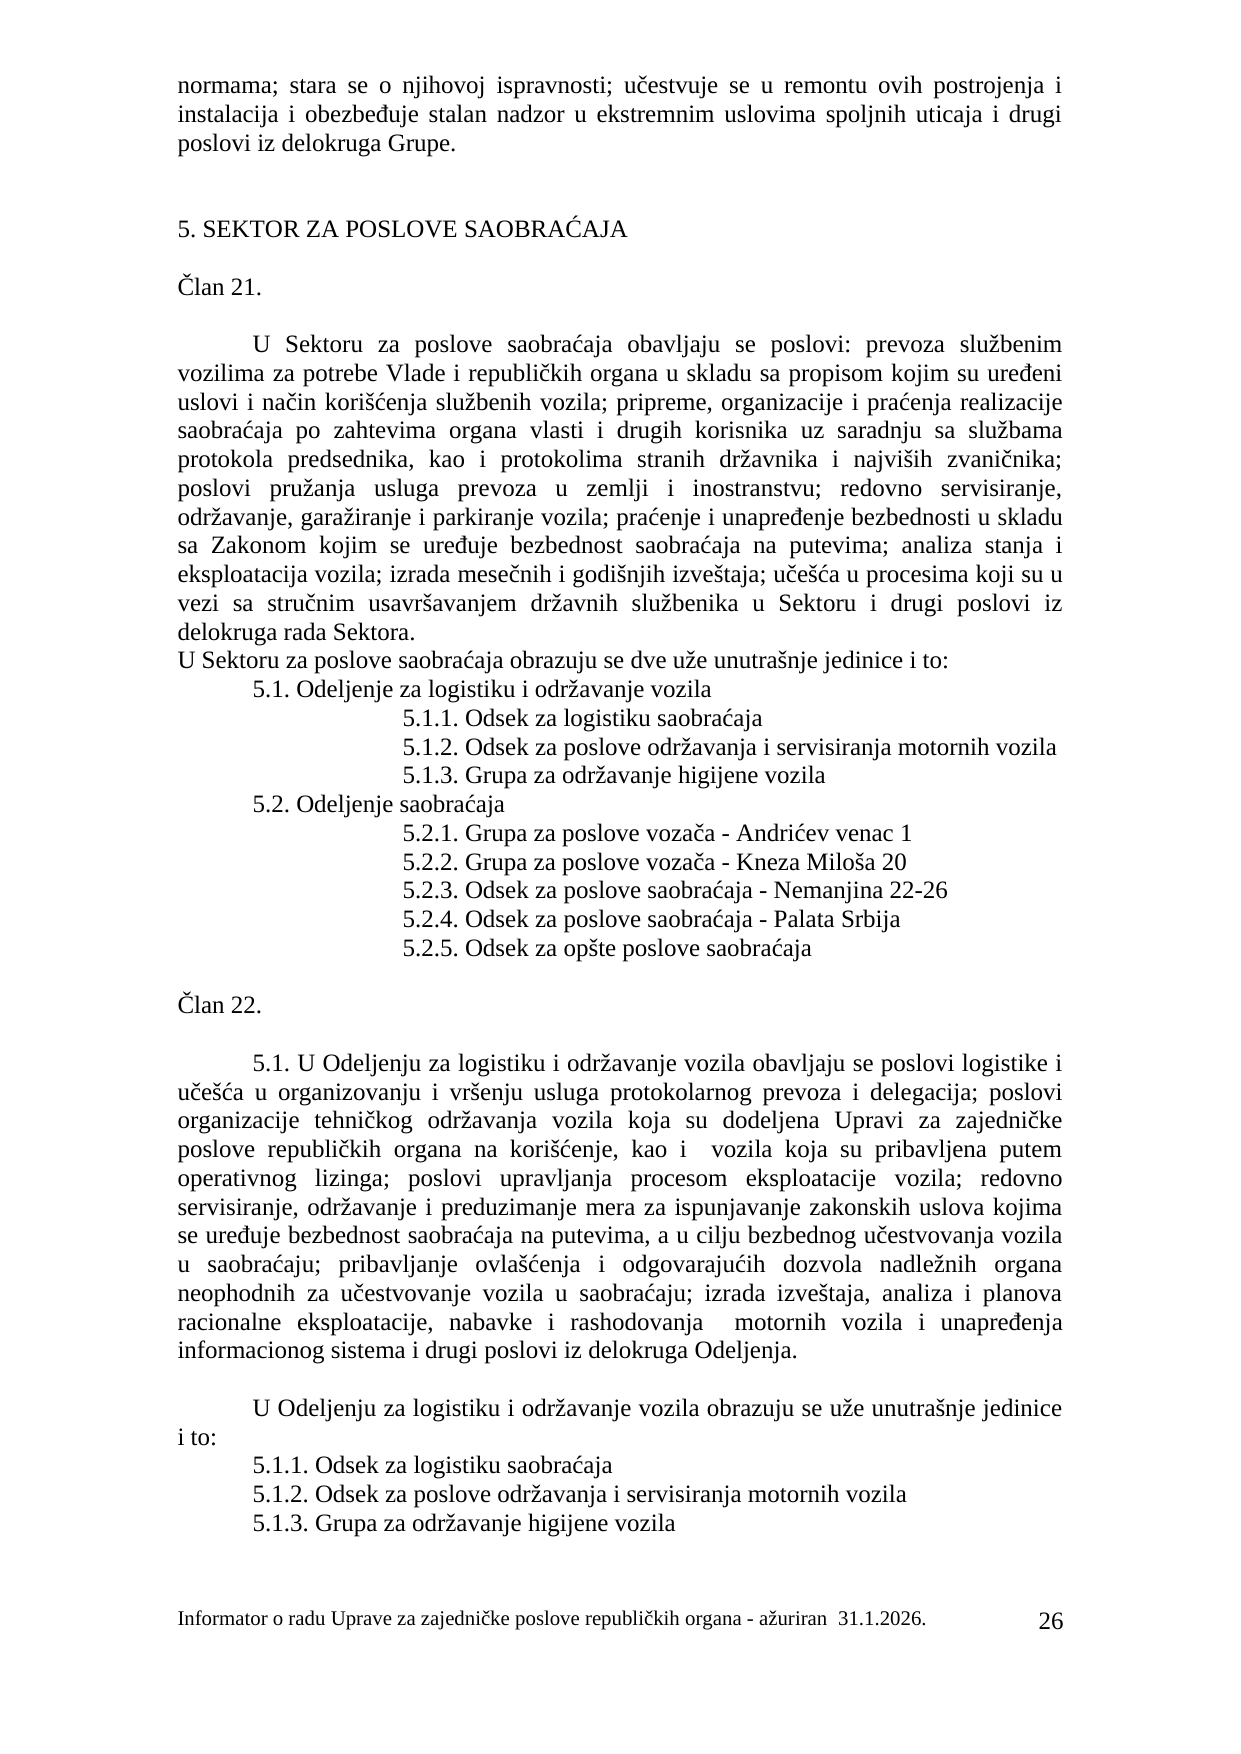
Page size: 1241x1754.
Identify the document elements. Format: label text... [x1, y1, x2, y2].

subtitle 5.1. Odeljenje za logistiku i održavanje vozila [177, 674, 1063, 703]
subtitle 5.2.2. Grupa za poslove vozača - Kneza Miloša 20 [177, 847, 1063, 875]
subtitle Član 22. [177, 990, 1063, 1019]
subtitle 5.2.3. Odsek za poslove saobraćaja - Nemanjina 22-26 [177, 875, 1063, 904]
subtitle 5.1.3. Grupa za održavanje higijene vozila [177, 760, 1063, 789]
subtitle 5.2.1. Grupa za poslove vozača - Andrićev venac 1 [177, 818, 1063, 847]
subtitle 5. SEKTOR ZA POSLOVE SAOBRAĆAJA [177, 214, 1063, 243]
subtitle 5.2. Odeljenje saobraćaja [177, 789, 1063, 818]
subtitle 5.2.4. Odsek za poslove saobraćaja - Palata Srbija [177, 904, 1063, 933]
subtitle normama; stara se o njihovoj ispravnosti; učestvuje se u remontu ovih postrojenja i instalacija i obezbeđuje stalan nadzor u ekstremnim uslovima spoljnih uticaja i drugi poslovi iz delokruga Grupe. [177, 70, 1063, 157]
subtitle U Sektoru za poslove saobraćaja obavljaju se poslovi: prevoza službenim vozilima za potrebe Vlade i republičkih organa u skladu sa propisom kojim su uređeni uslovi i način korišćenja službenih vozila; pripreme, organizacije i praćenja realizacije saobraćaja po zahtevima organa vlasti i drugih korisnika uz saradnju sa službama protokola predsednika, kao i protokolima stranih državnika i najviših zvaničnika; poslovi pružanja usluga prevoza u zemlji i inostranstvu; redovno servisiranje, održavanje, garažiranje i parkiranje vozila; praćenje i unapređenje bezbednosti u skladu sa Zakonom kojim se uređuje bezbednost saobraćaja na putevima; analiza stanja i eksploatacija vozila; izrada mesečnih i godišnjih izveštaja; učešća u procesima koji su u vezi sa stručnim usavršavanjem državnih službenika u Sektoru i drugi poslovi iz delokruga rada Sektora. [177, 329, 1063, 645]
subtitle 5.1.3. Grupa za održavanje higijene vozila [177, 1508, 1063, 1537]
subtitle U Sektoru za poslove saobraćaja obrazuju se dve uže unutrašnje jedinice i to: [177, 645, 1063, 674]
subtitle 5.1.1. Odsek za logistiku saobraćaja [177, 703, 1063, 732]
subtitle U Odeljenju za logistiku i održavanje vozila obrazuju se uže unutrašnje jedinice i to: [177, 1393, 1063, 1450]
subtitle 5.1.1. Odsek za logistiku saobraćaja [177, 1450, 1063, 1479]
subtitle 5.1.2. Odsek za poslove održavanja i servisiranja motornih vozila [177, 732, 1063, 760]
subtitle 5.1.2. Odsek za poslove održavanja i servisiranja motornih vozila [177, 1479, 1063, 1508]
subtitle Član 21. [177, 272, 1063, 300]
subtitle 5.1. U Odeljenju za logistiku i održavanje vozila obavljaju se poslovi logistike i učešća u organizovanju i vršenju usluga protokolarnog prevoza i delegacija; poslovi organizacije tehničkog održavanja vozila koja su dodeljena Upravi za zajedničke poslove republičkih organa na korišćenje, kao i vozila koja su pribavljena putem operativnog lizinga; poslovi upravljanja procesom eksploatacije vozila; redovno servisiranje, održavanje i preduzimanje mera za ispunjavanje zakonskih uslova kojima se uređuje bezbednost saobraćaja na putevima, a u cilju bezbednog učestvovanja vozila u saobraćaju; pribavljanje ovlašćenja i odgovarajućih dozvola nadležnih organa neophodnih za učestvovanje vozila u saobraćaju; izrada izveštaja, analiza i planova racionalne eksploatacije, nabavke i rashodovanja motornih vozila i unapređenja informacionog sistema i drugi poslovi iz delokruga Odeljenja. [177, 1048, 1063, 1364]
subtitle 5.2.5. Odsek za opšte poslove saobraćaja [177, 933, 1063, 962]
